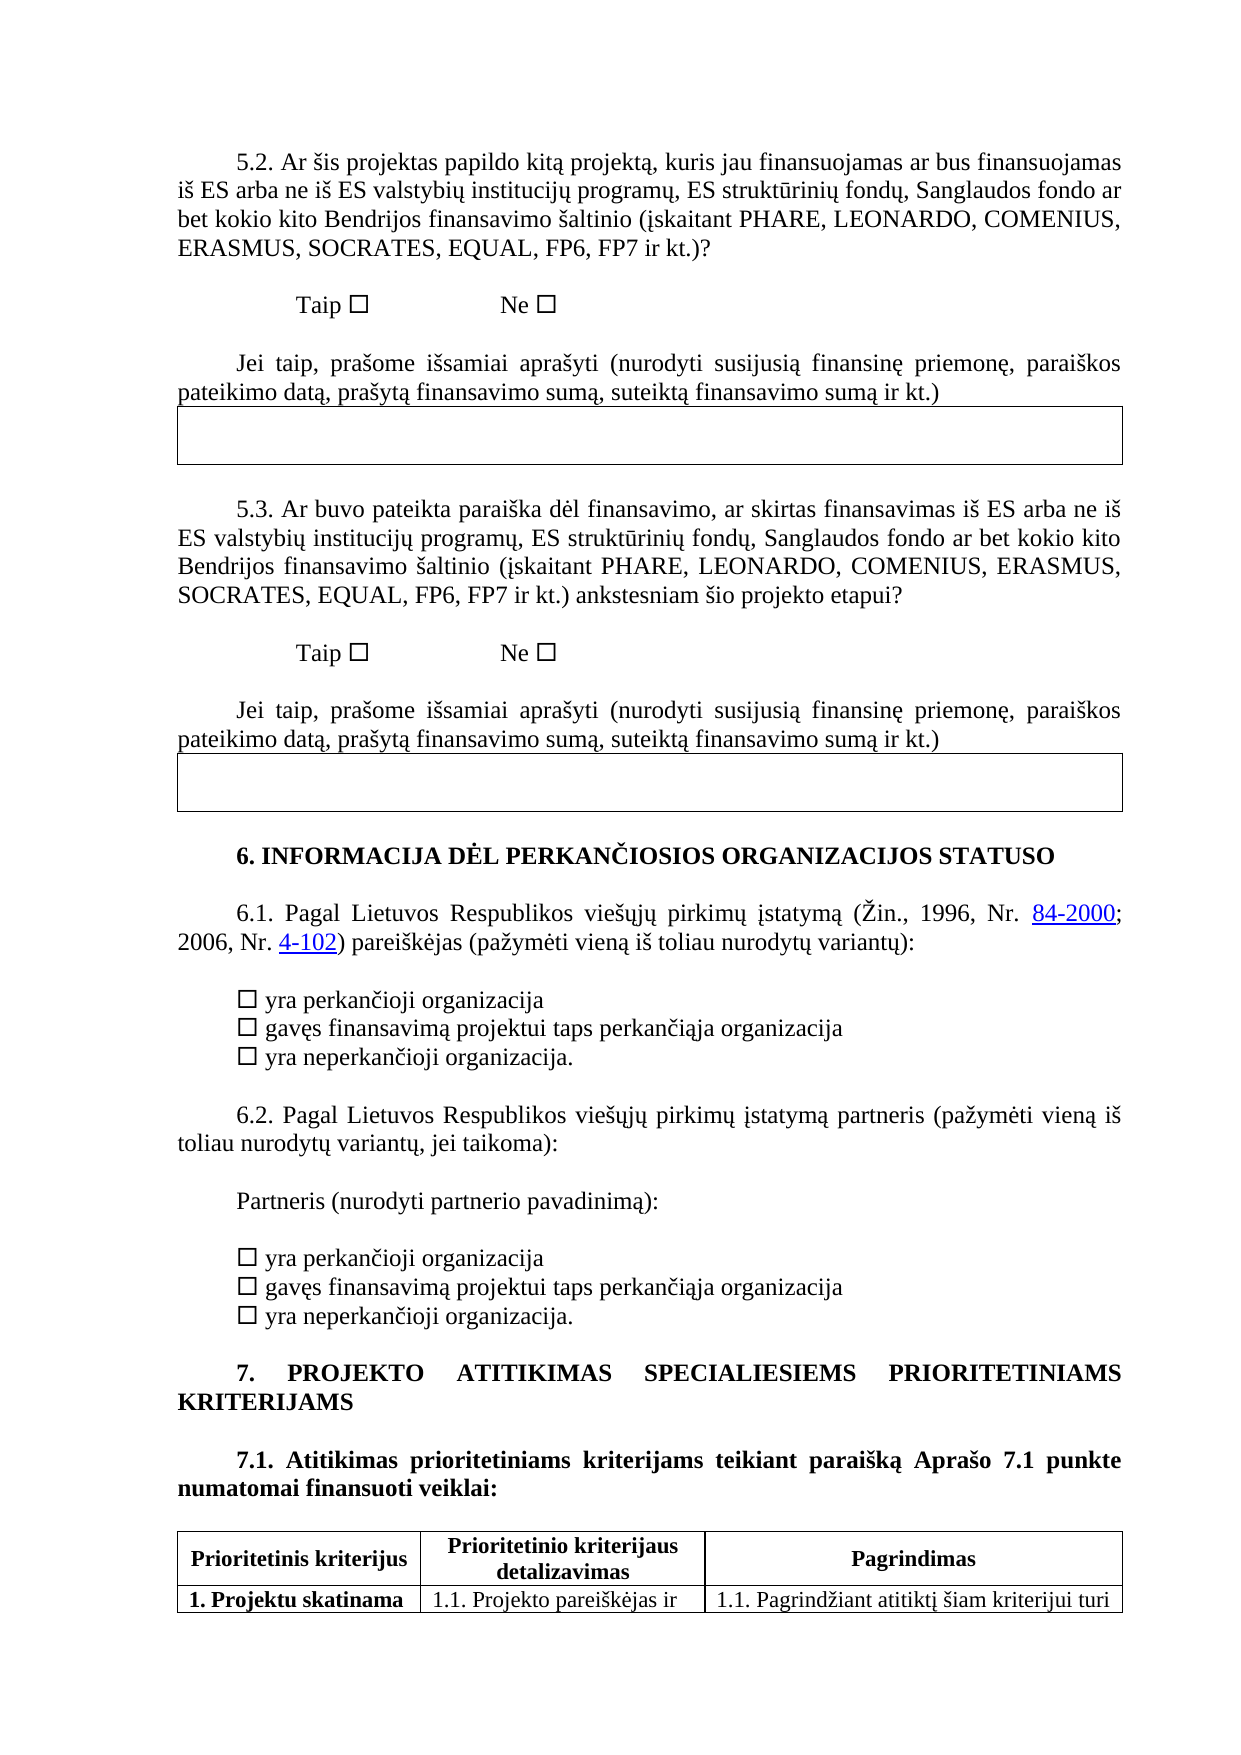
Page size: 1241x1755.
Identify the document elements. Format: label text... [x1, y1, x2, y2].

table_header Taip [] [177, 291, 488, 319]
text Jei taip, prašome išsamiai aprašyti (nurodyti susijusią finansinę priemonę, paraiškos pateikimo datą, prašytą finansavimo sumą, suteiktą finansavimo sumą ir kt.) [177, 348, 1122, 406]
text [] gavęs finansavimą projektui taps perkančiąja organizacija [177, 1013, 1122, 1042]
text 7.1. Atitikimas prioritetiniams kriterijams teikiant paraišką Aprašo 7.1 punkte numatomai finansuoti veiklai: [177, 1445, 1122, 1502]
table_cell 1.1. Pagrindžiant atitiktį šiam kriterijui turi [706, 1586, 1122, 1612]
table_header Taip [] [177, 638, 488, 666]
text 5.3. Ar buvo pateikta paraiška dėl finansavimo, ar skirtas finansavimas iš ES arba ne iš ES valstybių institucijų programų, ES struktūrinių fondų, Sanglaudos fondo ar bet kokio kito Bendrijos finansavimo šaltinio (įskaitant PHARE, LEONARDO, COMENIUS, ERASMUS, SOCRATES, EQUAL, FP6, FP7 ir kt.) ankstesniam šio projekto etapui? [177, 494, 1122, 609]
table_header Prioritetinio kriterijaus detalizavimas [421, 1532, 704, 1585]
text 6.2. Pagal Lietuvos Respublikos viešųjų pirkimų įstatymą partneris (pažymėti vieną iš toliau nurodytų variantų, jei taikoma): [177, 1100, 1122, 1157]
text 6.1. Pagal Lietuvos Respublikos viešųjų pirkimų įstatymą (Žin., 1996, Nr. 84-2000; 2006, Nr. 4-102) pareiškėjas (pažymėti vieną iš toliau nurodytų variantų): [177, 898, 1122, 956]
text [] yra perkančioji organizacija [177, 985, 1122, 1013]
table_header [178, 407, 1122, 464]
table_header Pagrindimas [706, 1532, 1122, 1585]
table_header [178, 754, 1122, 811]
table_cell 1.1. Projekto pareiškėjas ir [421, 1586, 704, 1612]
table_header Ne [] [489, 638, 1122, 666]
text 5.2. Ar šis projektas papildo kitą projektą, kuris jau finansuojamas ar bus finansuojamas iš ES arba ne iš ES valstybių institucijų programų, ES struktūrinių fondų, Sanglaudos fondo ar bet kokio kito Bendrijos finansavimo šaltinio (įskaitant PHARE, LEONARDO, COMENIUS, ERASMUS, SOCRATES, EQUAL, FP6, FP7 ir kt.)? [177, 147, 1122, 262]
text Partneris (nurodyti partnerio pavadinimą): [177, 1186, 1122, 1215]
text [] yra perkančioji organizacija [177, 1243, 1122, 1272]
table_header Ne [] [489, 291, 1122, 319]
text Jei taip, prašome išsamiai aprašyti (nurodyti susijusią finansinę priemonę, paraiškos pateikimo datą, prašytą finansavimo sumą, suteiktą finansavimo sumą ir kt.) [177, 695, 1122, 753]
text [] yra neperkančioji organizacija. [177, 1301, 1122, 1330]
text [] yra neperkančioji organizacija. [177, 1042, 1122, 1071]
text 6. INFORMACIJA DĖL PERKANČIOSIOS ORGANIZACIJOS STATUSO [177, 841, 1122, 870]
text 7. PROJEKTO ATITIKIMAS SPECIALIESIEMS PRIORITETINIAMS KRITERIJAMS [177, 1358, 1122, 1416]
text [] gavęs finansavimą projektui taps perkančiąja organizacija [177, 1272, 1122, 1301]
table_header Prioritetinis kriterijus [178, 1532, 420, 1585]
table_cell 1. Projektu skatinama [178, 1586, 420, 1612]
